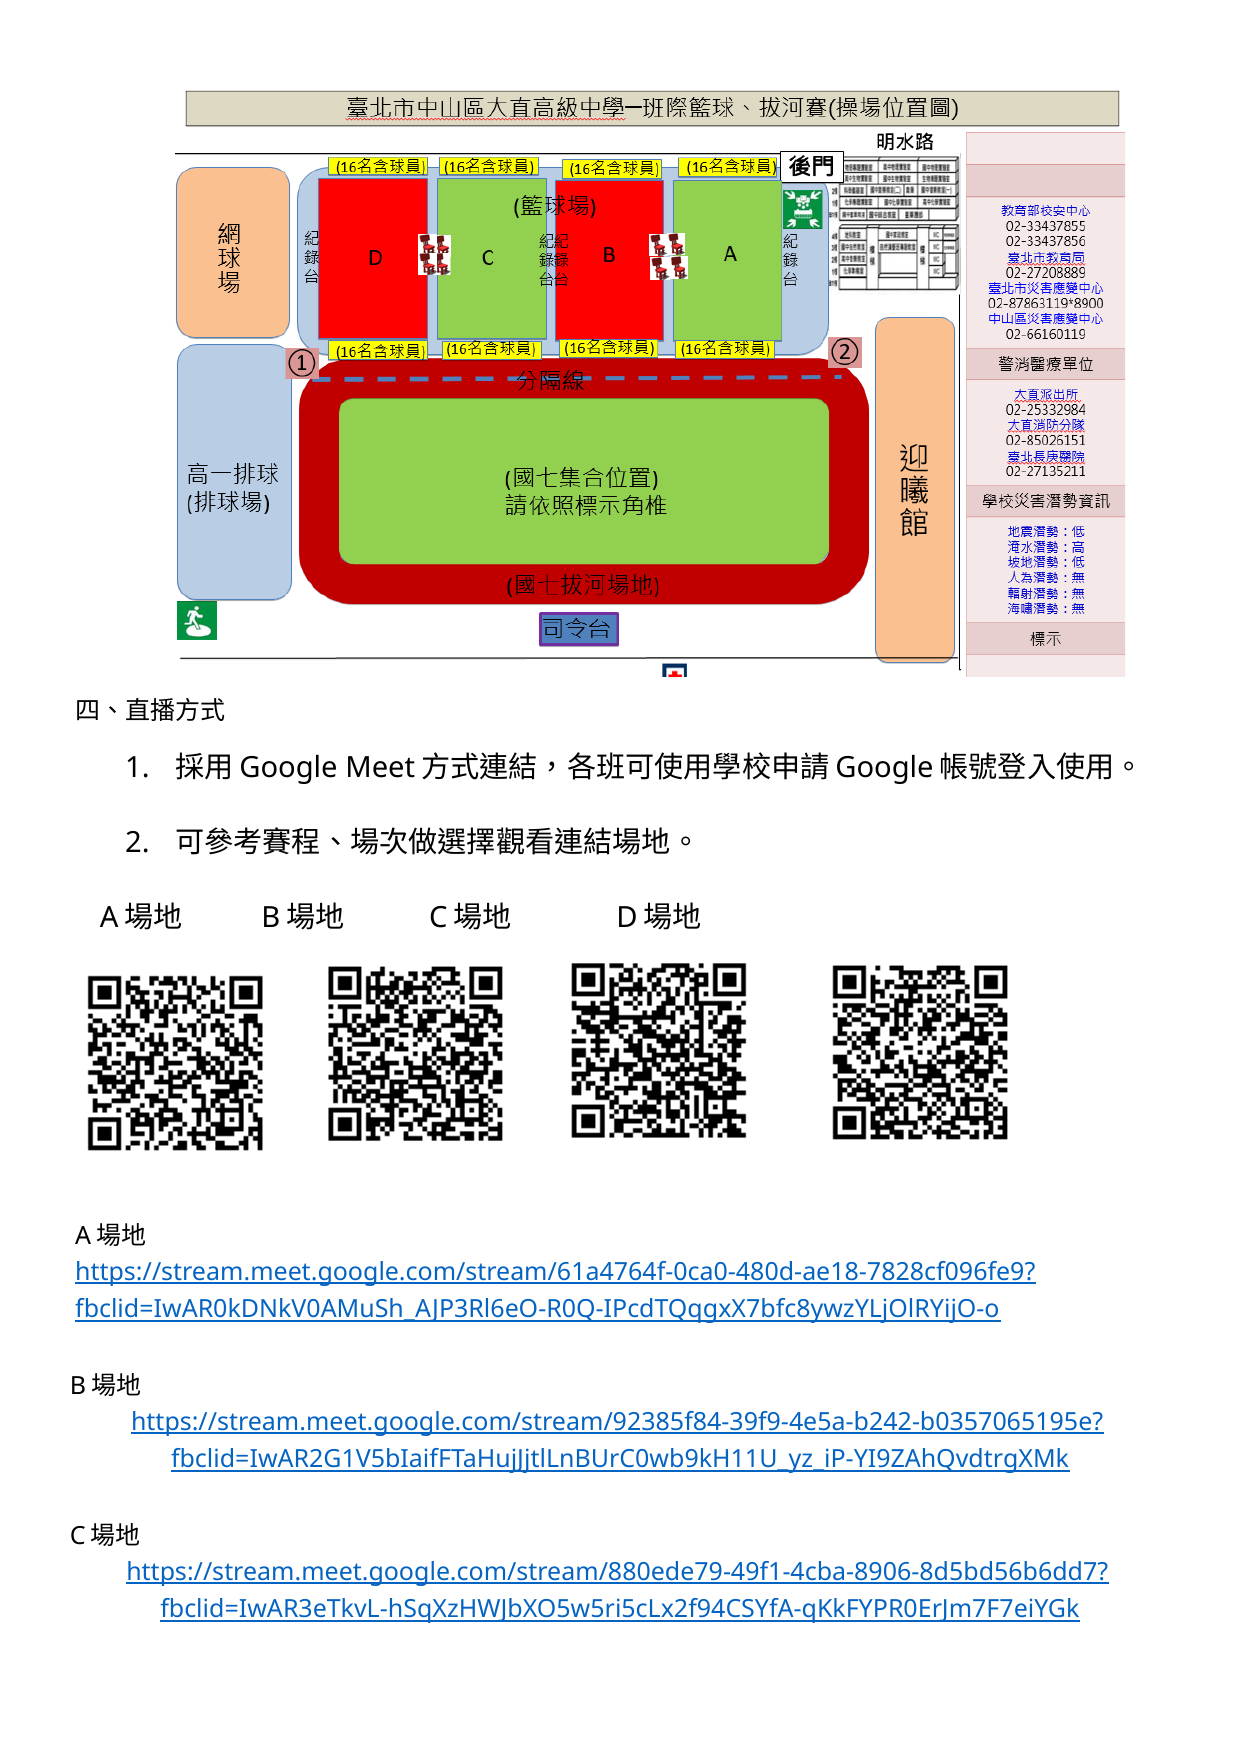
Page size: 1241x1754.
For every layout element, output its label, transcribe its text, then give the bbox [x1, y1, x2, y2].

text A場地 [75, 1214, 1165, 1252]
picture [175, 89, 1125, 677]
picture [558, 951, 765, 1152]
list 可參考賽程、場次做選擇觀看連結場地。 [125, 802, 1165, 877]
text https://stream.meet.google.com/stream/92385f84-39f9-4e5a-b242-b0357065195e?fbclid=IwAR2G1V5bIaifFTaHujJjtlLnBUrC0wb9kH11U_yz_iP-YI9ZAhQvdtrgXMk [69, 1402, 1165, 1477]
text https://stream.meet.google.com/stream/880ede79-49f1-4cba-8906-8d5bd56b6dd7?fbclid=IwAR3eTkvL-hSqXzHWJbXO5w5ri5cLx2f94CSYfA-qKkFYPR0ErJm7F7eiYGk [69, 1552, 1165, 1627]
text https://stream.meet.google.com/stream/61a4764f-0ca0-480d-ae18-7828cf096fe9?fbclid=IwAR0kDNkV0AMuSh_AJP3Rl6eO-R0Q-IPcdTQqgxX7bfc8ywzYLjOlRYijO-o [75, 1252, 1165, 1327]
text 四、直播方式 [75, 689, 1165, 727]
text B場地 [69, 1364, 1165, 1402]
list 採用Google Meet方式連結，各班可使用學校申請Google帳號登入使用。 [125, 727, 1165, 802]
text C場地 [69, 1514, 1165, 1552]
picture [310, 956, 526, 1152]
text A場地 B場地 C場地 D場地 [69, 877, 1165, 952]
picture [68, 956, 291, 1174]
picture [816, 955, 1028, 1152]
